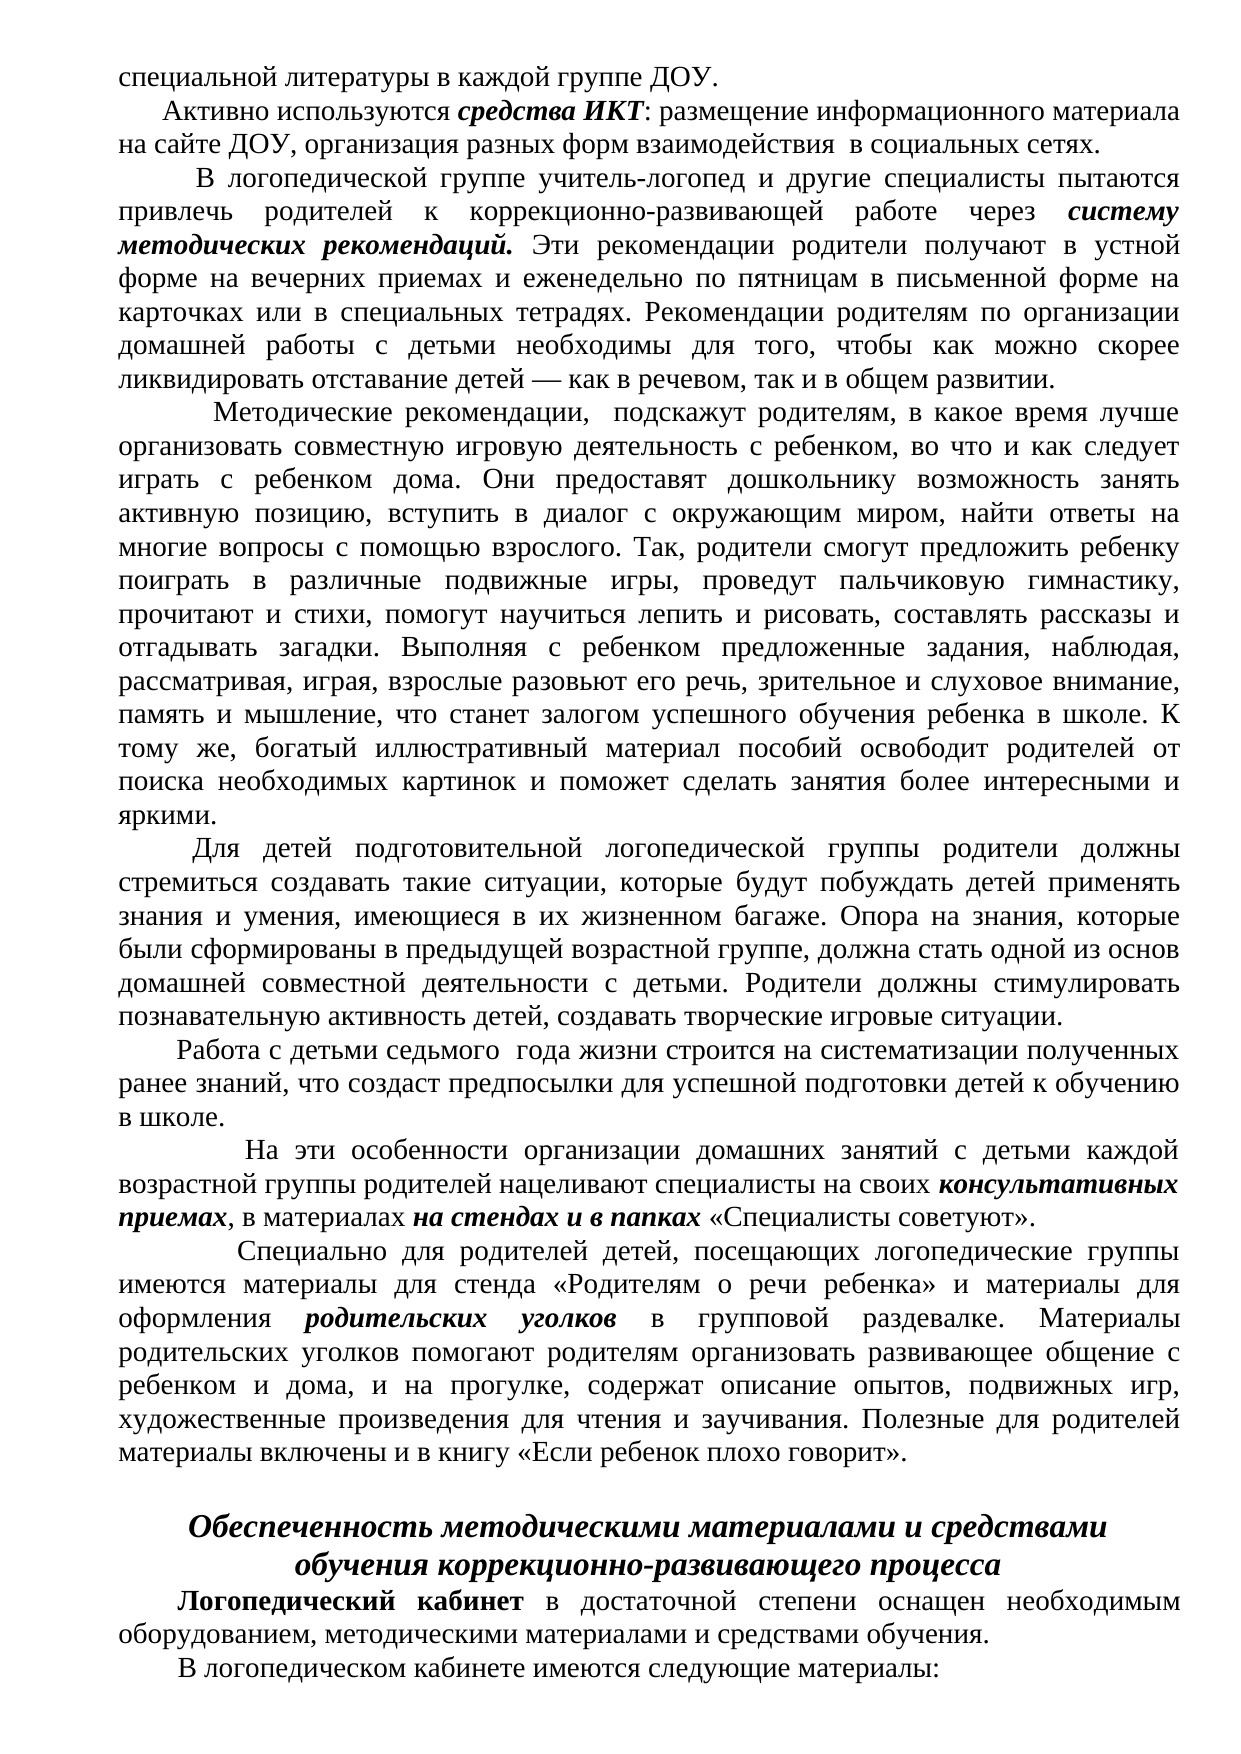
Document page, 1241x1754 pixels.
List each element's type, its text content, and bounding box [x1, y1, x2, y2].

text Методические рекомендации, подскажут родителям, в какое время лучше организовать совместную игровую деятельность с ребенком, во что и как следует играть с ребенком дома. Они предоставят дошкольнику возможность занять активную позицию, вступить в диалог с окружающим миром, найти ответы на многие вопросы с помощью взрослого. Так, родители смогут предложить ребенку поиграть в различные подвижные игры, проведут пальчиковую гимнастику, прочитают и стихи, помогут научиться лепить и рисовать, составлять рассказы и отгадывать загадки. Выполняя с ребенком предложенные задания, наблюдая, рассматривая, играя, взрослые разовьют его речь, зрительное и слуховое внимание, память и мышление, что станет залогом успешного обучения ребенка в школе. К тому же, богатый иллюстративный материал пособий освободит родителей от поиска необходимых картинок и поможет сделать занятия более интересными и яркими. [118, 394, 1181, 831]
text Работа с детьми седьмого года жизни строится на систематизации полученных ранее знаний, что создаст предпосылки для успешной подготовки детей к обучению в школе. [118, 1032, 1181, 1132]
text Специально для родителей детей, посещающих логопедические группы имеются материалы для стенда «Родителям о речи ребенка» и материалы для оформления родительских уголков в групповой раздевалке. Материалы родительских уголков помогают родителям организовать развивающее общение с ребенком и дома, и на прогулке, содержат описание опытов, подвижных игр, художественные произведения для чтения и заучивания. Полезные для родителей материалы включены и в книгу «Если ребенок плохо говорит». [118, 1233, 1181, 1468]
text Логопедический кабинет в достаточной степени оснащен необходимым оборудованием, методическими материалами и средствами обучения. [118, 1583, 1181, 1650]
text В логопедическом кабинете имеются следующие материалы: [118, 1650, 1181, 1683]
text специальной литературы в каждой группе ДОУ. [118, 59, 1181, 93]
text В логопедической группе учитель-логопед и другие специалисты пытаются привлечь родителей к коррекционно-развивающей работе через систему методических рекомендаций. Эти рекомендации родители получают в устной форме на вечерних приемах и еженедельно по пятницам в письменной форме на карточках или в специальных тетрадях. Рекомендации родителям по организации домашней работы с детьми необходимы для того, чтобы как можно скорее ликвидировать отставание детей — как в речевом, так и в общем развитии. [118, 160, 1181, 394]
text Обеспеченность методическими материалами и средствами обучения коррекционно-развивающего процесса [118, 1506, 1181, 1583]
text На эти особенности организации домашних занятий с детьми каждой возрастной группы родителей нацеливают специалисты на своих консультативных приемах, в материалах на стендах и в папках «Специалисты советуют». [118, 1132, 1181, 1233]
text Активно используются средства ИКТ: размещение информационного материала на сайте ДОУ, организация разных форм взаимодействия в социальных сетях. [118, 93, 1181, 160]
text Для детей подготовительной логопедической группы родители должны стремиться создавать такие ситуации, которые будут побуждать детей применять знания и умения, имеющиеся в их жизненном багаже. Опора на знания, которые были сформированы в предыдущей возрастной группе, должна стать одной из основ домашней совместной деятельности с детьми. Родители должны стимулировать познавательную активность детей, создавать творческие игровые ситуации. [118, 831, 1181, 1032]
